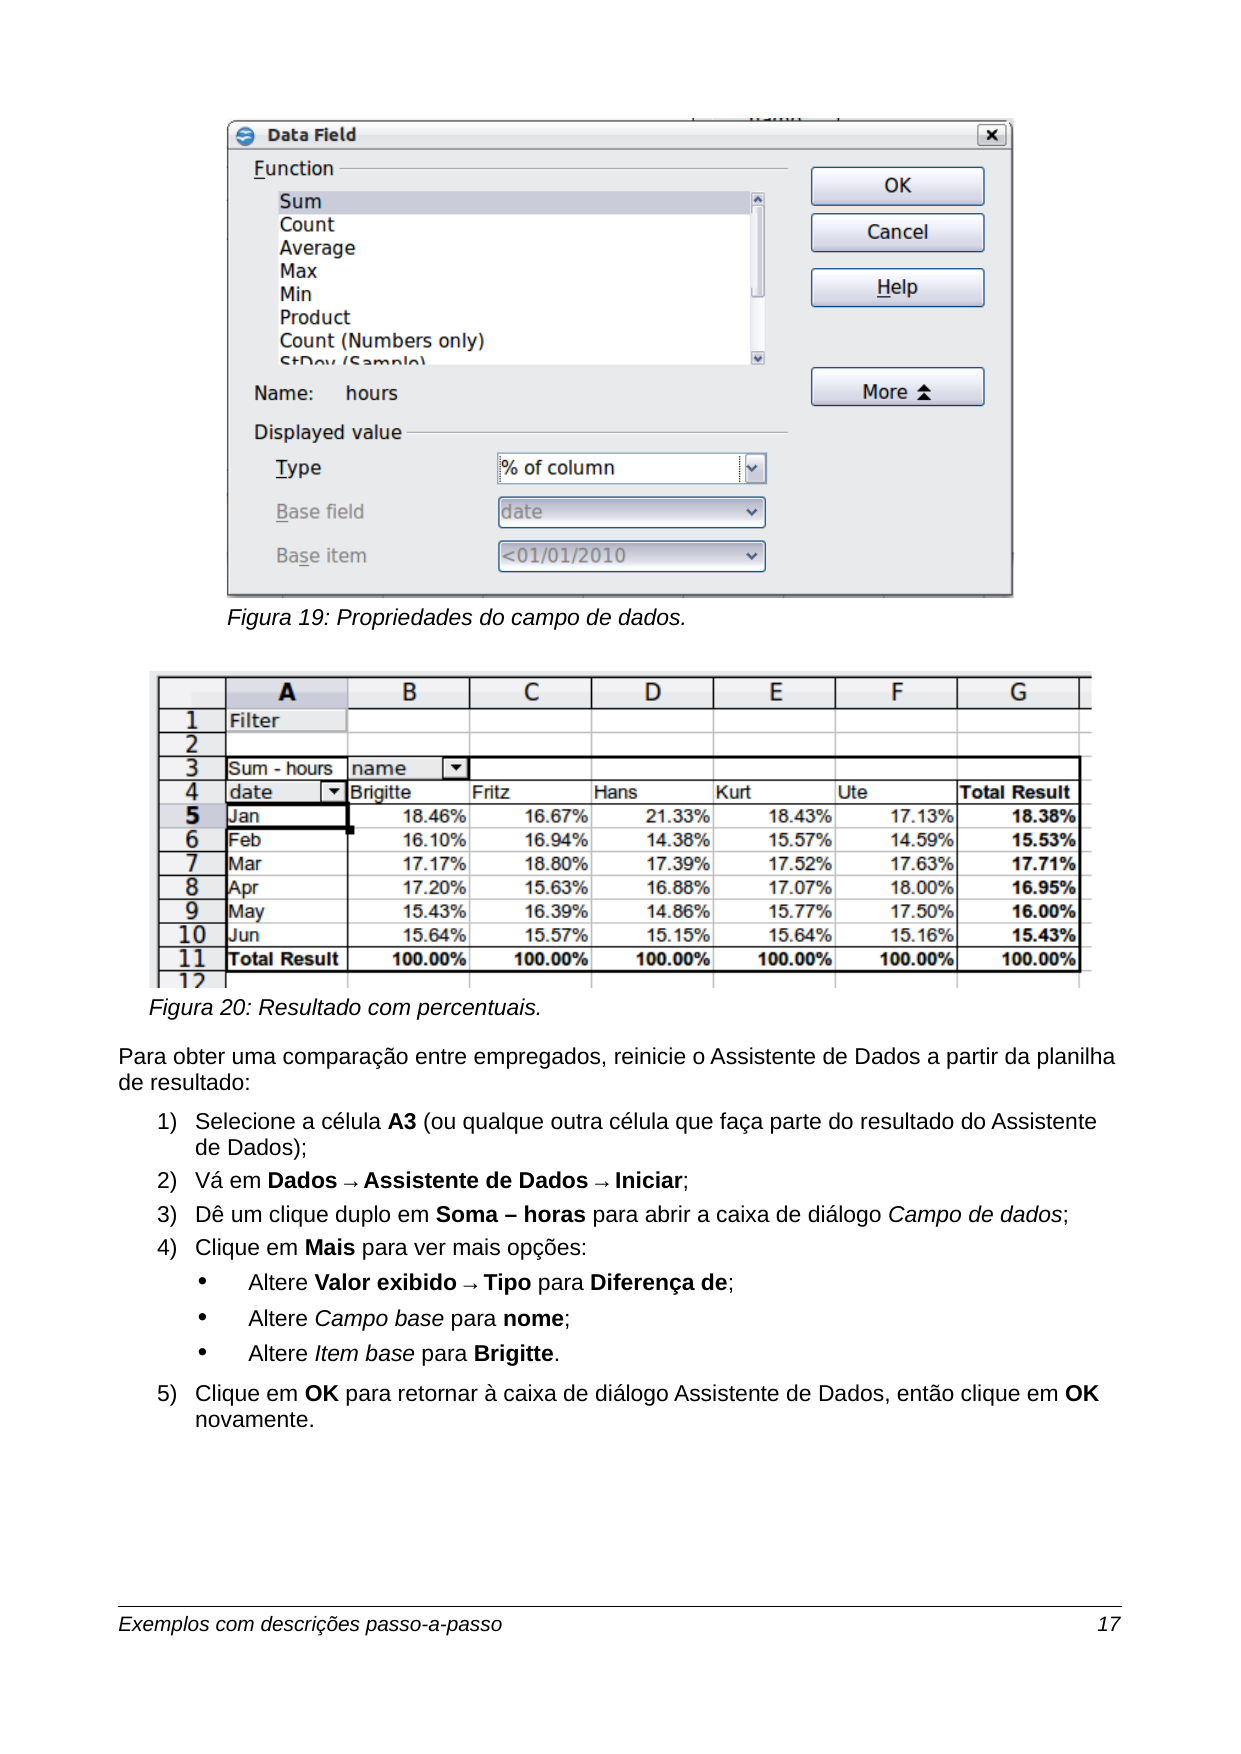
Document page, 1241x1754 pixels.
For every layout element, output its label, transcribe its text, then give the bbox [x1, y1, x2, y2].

picture [226, 118, 1014, 598]
list Dê um clique duplo em Soma – horas para abrir a caixa de diálogo Campo de dados; [177, 1201, 1122, 1228]
text Para obter uma comparação entre empregados, reinicie o Assistente de Dados a partir da planilha de resultado: [118, 1043, 1122, 1095]
picture [148, 671, 1092, 988]
list Selecione a célula A3 (ou qualque outra célula que faça parte do resultado do Assistente de Dados); [177, 1108, 1122, 1161]
text Figura 20: Resultado com percentuais. [148, 994, 1092, 1021]
list Altere Valor exibido → Tipo para Diferença de; [195, 1267, 1122, 1297]
list Altere Campo base para nome; [195, 1303, 1122, 1332]
list Vá em Dados → Assistente de Dados → Iniciar; [177, 1167, 1122, 1195]
list Clique em Mais para ver mais opções: [177, 1234, 1122, 1260]
list Altere Item base para Brigitte. [195, 1338, 1122, 1368]
list Clique em OK para retornar à caixa de diálogo Assistente de Dados, então clique em OK novamente. [177, 1380, 1122, 1433]
text Figura 19: Propriedades do campo de dados. [227, 604, 1013, 630]
